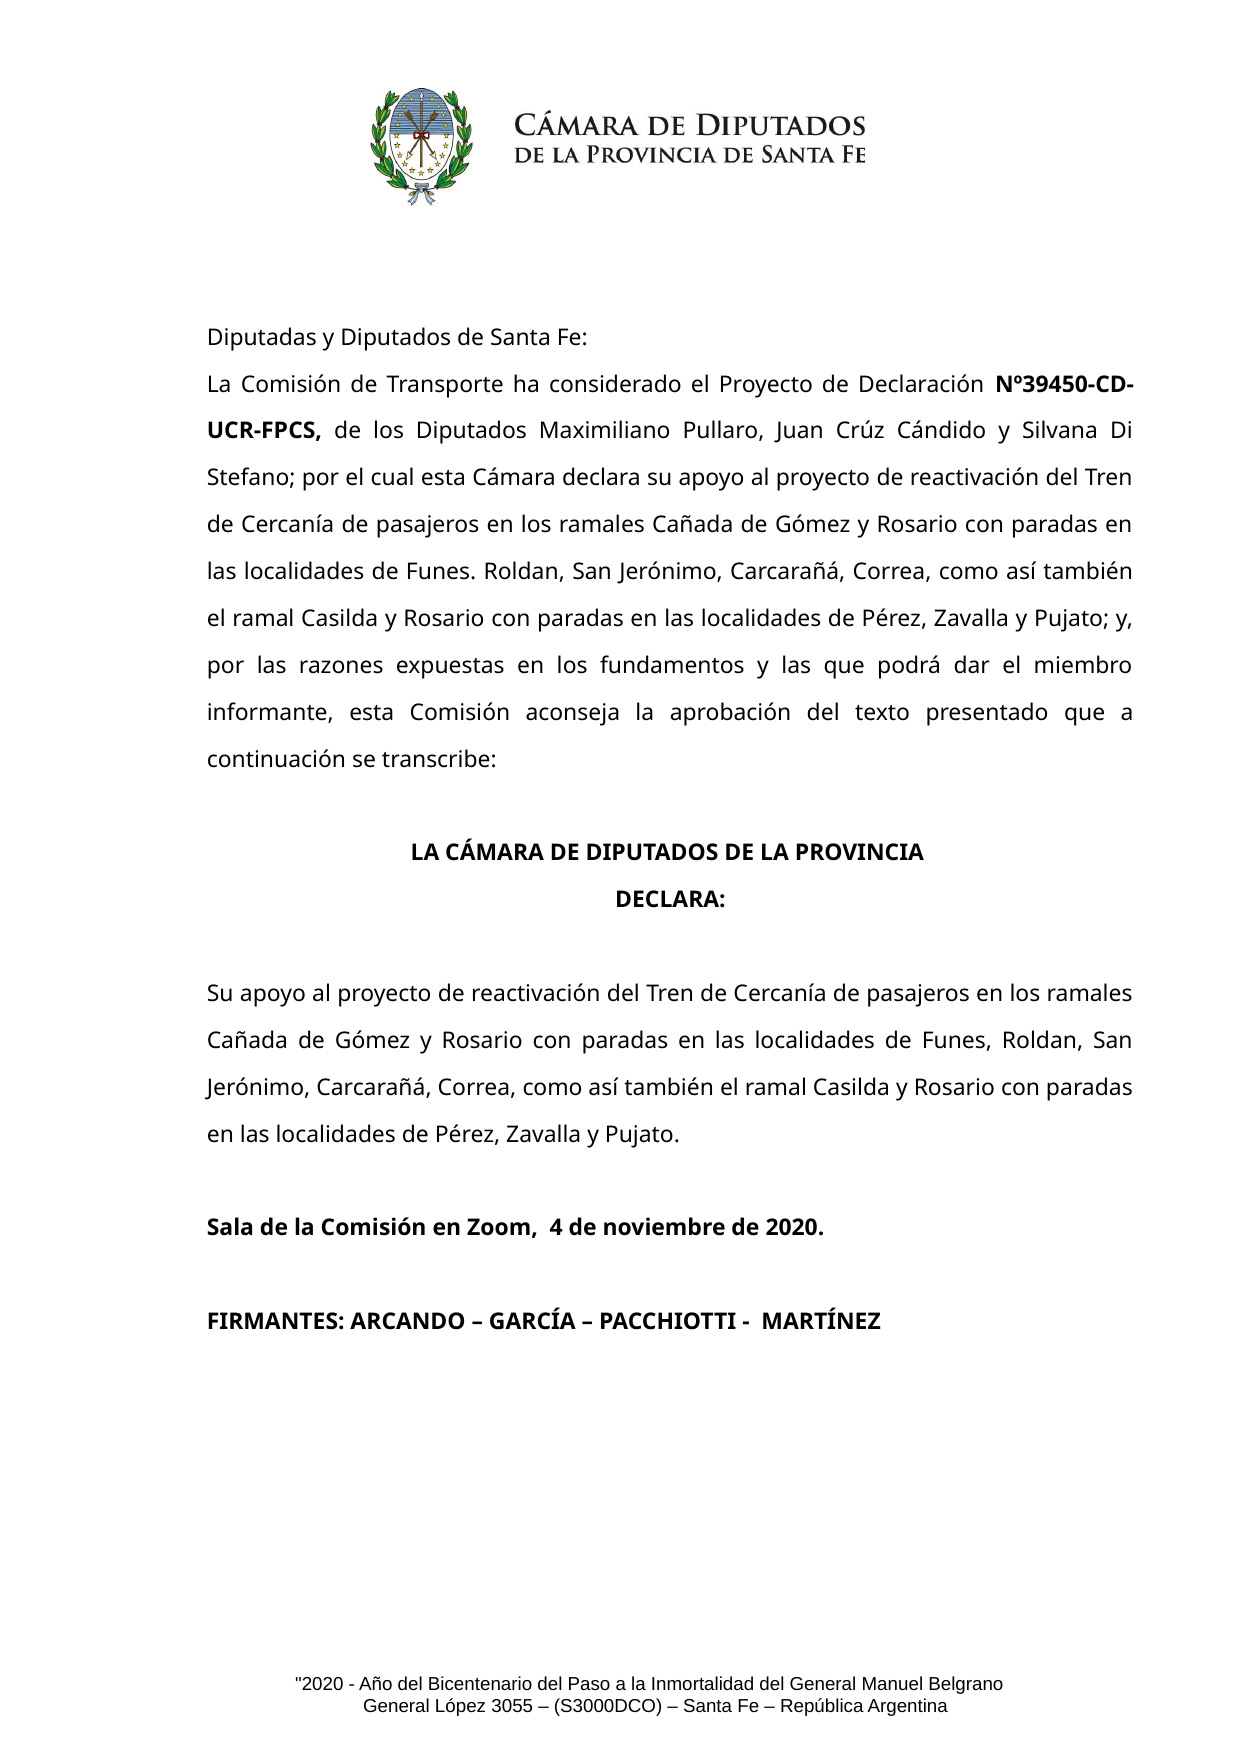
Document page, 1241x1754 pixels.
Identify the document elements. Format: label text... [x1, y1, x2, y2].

text DECLARA: [207, 883, 1134, 914]
text La Comisión de Transporte ha considerado el Proyecto de Declaración Nº39450-CD-UCR-FPCS, de los Diputados Maximiliano Pullaro, Juan Crúz Cándido y Silvana Di Stefano; por el cual esta Cámara declara su apoyo al proyecto de reactivación del Tren de Cercanía de pasajeros en los ramales Cañada de Gómez y Rosario con paradas en las localidades de Funes. Roldan, San Jerónimo, Carcarañá, Correa, como así también el ramal Casilda y Rosario con paradas en las localidades de Pérez, Zavalla y Pujato; y, por las razones expuestas en los fundamentos y las que podrá dar el miembro informante, esta Comisión aconseja la aprobación del texto presentado que a continuación se transcribe: [207, 367, 1134, 774]
subtitle Diputadas y Diputados de Santa Fe: [207, 321, 1134, 352]
text Su apoyo al proyecto de reactivación del Tren de Cercanía de pasajeros en los ramales Cañada de Gómez y Rosario con paradas en las localidades de Funes, Roldan, San Jerónimo, Carcarañá, Correa, como así también el ramal Casilda y Rosario con paradas en las localidades de Pérez, Zavalla y Pujato. [207, 977, 1134, 1149]
text Sala de la Comisión en Zoom, 4 de noviembre de 2020. [207, 1211, 1134, 1242]
text LA CÁMARA DE DIPUTADOS DE LA PROVINCIA [207, 836, 1134, 867]
picture [370, 88, 866, 210]
text FIRMANTES: ARCANDO – GARCÍA – PACCHIOTTI - MARTÍNEZ [207, 1305, 1134, 1336]
